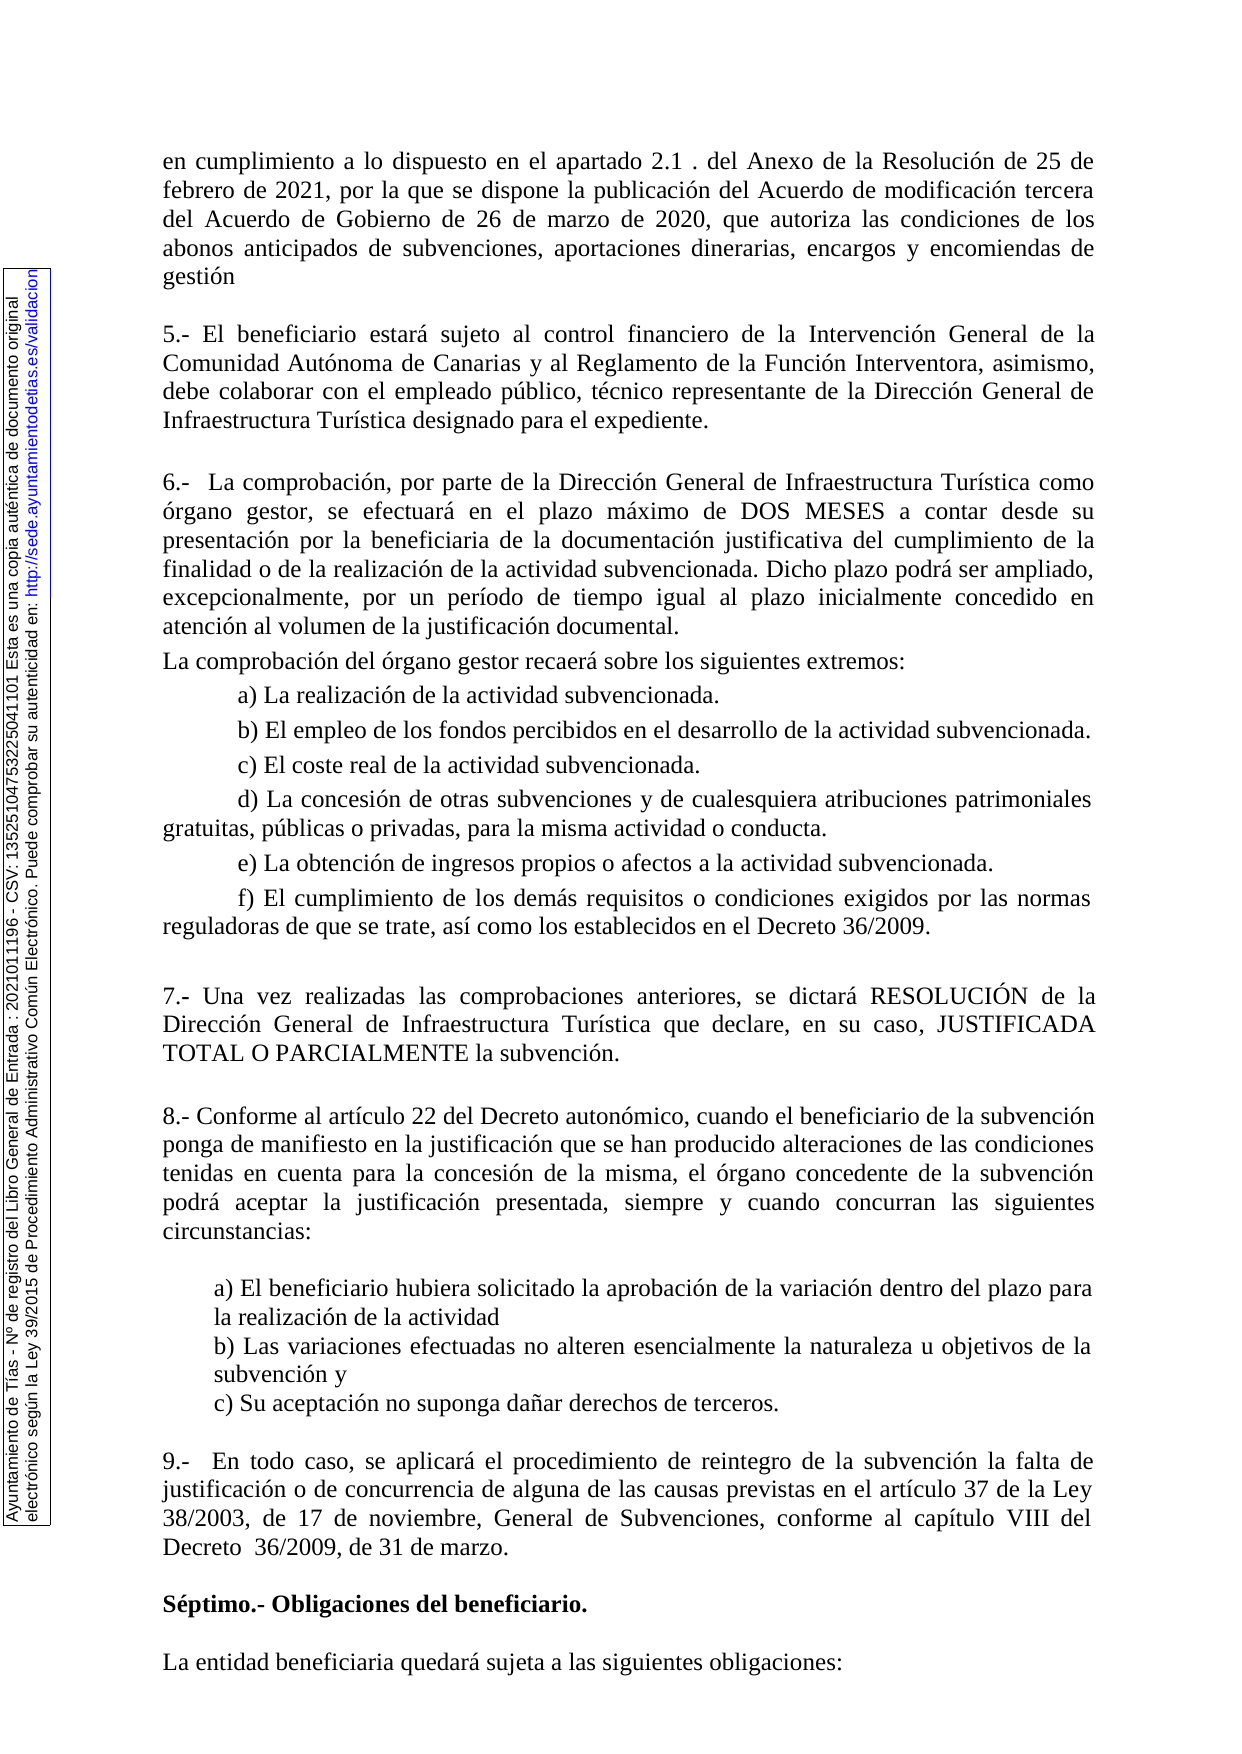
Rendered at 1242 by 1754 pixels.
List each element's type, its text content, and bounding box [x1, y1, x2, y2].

text 8.- Conforme al artículo 22 del Decreto autonómico, cuando el beneficiario de la subvención ponga de manifiesto en la justificación que se han producido alteraciones de las condiciones tenidas en cuenta para la concesión de la misma, el órgano concedente de la subvención podrá aceptar la justificación presentada, siempre y cuando concurran las siguientes circunstancias: [162, 1101, 1094, 1244]
text electrónico según la Ley 39/2015 de Procedimiento Administrativo Común Electrónico. Puede comprobar su autenticidad en: http://sede.ayuntamientodetias.es/validacion [22, 270, 41, 1525]
text Ayuntamiento de Tías - Nº de registro del Libro General de Entrada : 2021011196 - CSV: 13525104753225041101 Esta es una copia auténtica de documento original [4, 270, 22, 1525]
text a) El beneficiario hubiera solicitado la aprobación de la variación dentro del plazo para la realización de la actividad [213, 1273, 1095, 1331]
text b) El empleo de los fondos percibidos en el desarrollo de la actividad subvencionada. c) El coste real de la actividad subvencionada. [237, 715, 1095, 778]
text Decreto 36/2009, de 31 de marzo. [162, 1532, 514, 1561]
text e) La obtención de ingresos propios o afectos a la actividad subvencionada. [237, 848, 1104, 877]
text a) La realización de la actividad subvencionada. [237, 681, 1104, 709]
text 6.- La comprobación, por parte de la Dirección General de Infraestructura Turística como órgano gestor, se efectuará en el plazo máximo de DOS MESES a contar desde su presentación por la beneficiaria de la documentación justificativa del cumplimiento de la finalidad o de la realización de la actividad subvencionada. Dicho plazo podrá ser ampliado, excepcionalmente, por un período de tiempo igual al plazo inicialmente concedido en atención al volumen de la justificación documental. [162, 467, 1095, 640]
text 7.- Una vez realizadas las comprobaciones anteriores, se dictará RESOLUCIÓN de la Dirección General de Infraestructura Turística que declare, en su caso, JUSTIFICADA TOTAL O PARCIALMENTE la subvención. [162, 981, 1096, 1067]
text 9.- En todo caso, se aplicará el procedimiento de reintegro de la subvención la falta de justificación o de concurrencia de alguna de las causas previstas en el artículo 37 de la Ley [162, 1446, 1095, 1503]
text 38/2003, de 17 de noviembre, General de Subvenciones, conforme al capítulo VIII del [162, 1503, 1094, 1532]
text 5.- El beneficiario estará sujeto al control financiero de la Intervención General de la Comunidad Autónoma de Canarias y al Reglamento de la Función Interventora, asimismo, debe colaborar con el empleado público, técnico representante de la Dirección General de Infraestructura Turística designado para el expediente. [162, 319, 1094, 434]
text en cumplimiento a lo dispuesto en el apartado 2.1 . del Anexo de la Resolución de 25 de febrero de 2021, por la que se dispone la publicación del Acuerdo de modificación tercera del Acuerdo de Gobierno de 26 de marzo de 2020, que autoriza las condiciones de los abonos anticipados de subvenciones, aportaciones dinerarias, encargos y encomiendas de gestión [162, 146, 1095, 290]
text La entidad beneficiaria quedará sujeta a las siguientes obligaciones: [162, 1647, 845, 1676]
text c) Su aceptación no suponga dañar derechos de terceros. [213, 1388, 1104, 1417]
text d) La concesión de otras subvenciones y de cualesquiera atribuciones patrimoniales gratuitas, públicas o privadas, para la misma actividad o conducta. [162, 784, 1094, 842]
text Séptimo.- Obligaciones del beneficiario. [162, 1589, 591, 1618]
text b) Las variaciones efectuadas no alteren esencialmente la naturaleza u objetivos de la subvención y [213, 1331, 1094, 1388]
text La comprobación del órgano gestor recaerá sobre los siguientes extremos: [162, 646, 908, 674]
text f) El cumplimiento de los demás requisitos o condiciones exigidos por las normas reguladoras de que se trate, así como los establecidos en el Decreto 36/2009. [162, 883, 1095, 940]
